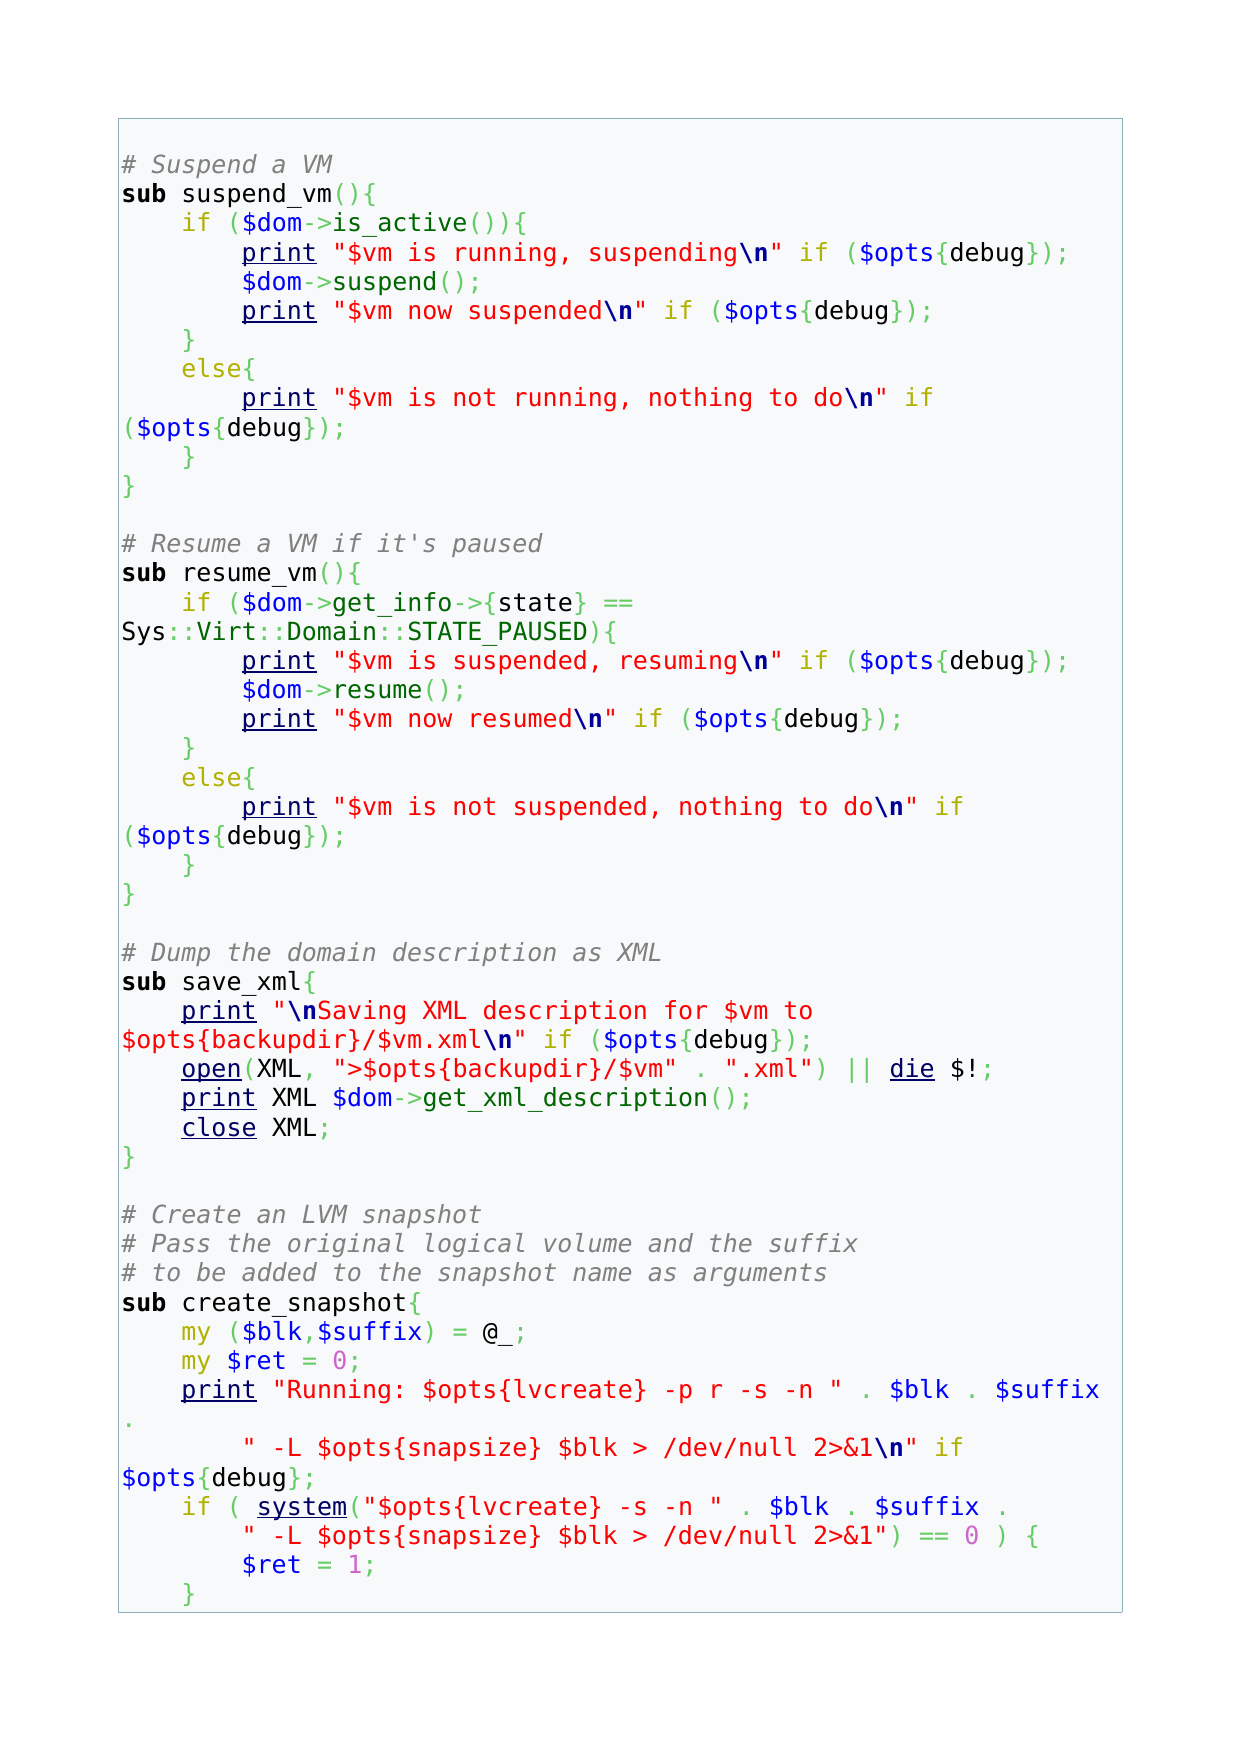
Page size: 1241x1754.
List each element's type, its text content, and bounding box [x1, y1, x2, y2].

table_header # Suspend a VM sub suspend_vm(){ if ($dom->is_active()){ print "$vm is running, suspending\n" if ($opts{debug}); $dom->suspend(); print "$vm now suspended\n" if ($opts{debug}); } else{ print "$vm is not running, nothing to do\n" if ($opts{debug}); } } # Resume a VM if it's paused sub resume_vm(){ if ($dom->get_info->{state} == Sys::Virt::Domain::STATE_PAUSED){ print "$vm is suspended, resuming\n" if ($opts{debug}); $dom->resume(); print "$vm now resumed\n" if ($opts{debug}); } else{ print "$vm is not suspended, nothing to do\n" if ($opts{debug}); } } # Dump the domain description as XML sub save_xml{ print "\nSaving XML description for $vm to $opts{backupdir}/$vm.xml\n" if ($opts{debug}); open(XML, ">$opts{backupdir}/$vm" . ".xml") || die $!; print XML $dom->get_xml_description(); close XML; } # Create an LVM snapshot # Pass the original logical volume and the suffix # to be added to the snapshot name as arguments sub create_snapshot{ my ($blk,$suffix) = @_; my $ret = 0; print "Running: $opts{lvcreate} -p r -s -n " . $blk . $suffix . " -L $opts{snapsize} $blk > /dev/null 2>&1\n" if $opts{debug}; if ( system("$opts{lvcreate} -s -n " . $blk . $suffix . " -L $opts{snapsize} $blk > /dev/null 2>&1") == 0 ) { $ret = 1; } [119, 119, 1122, 1612]
